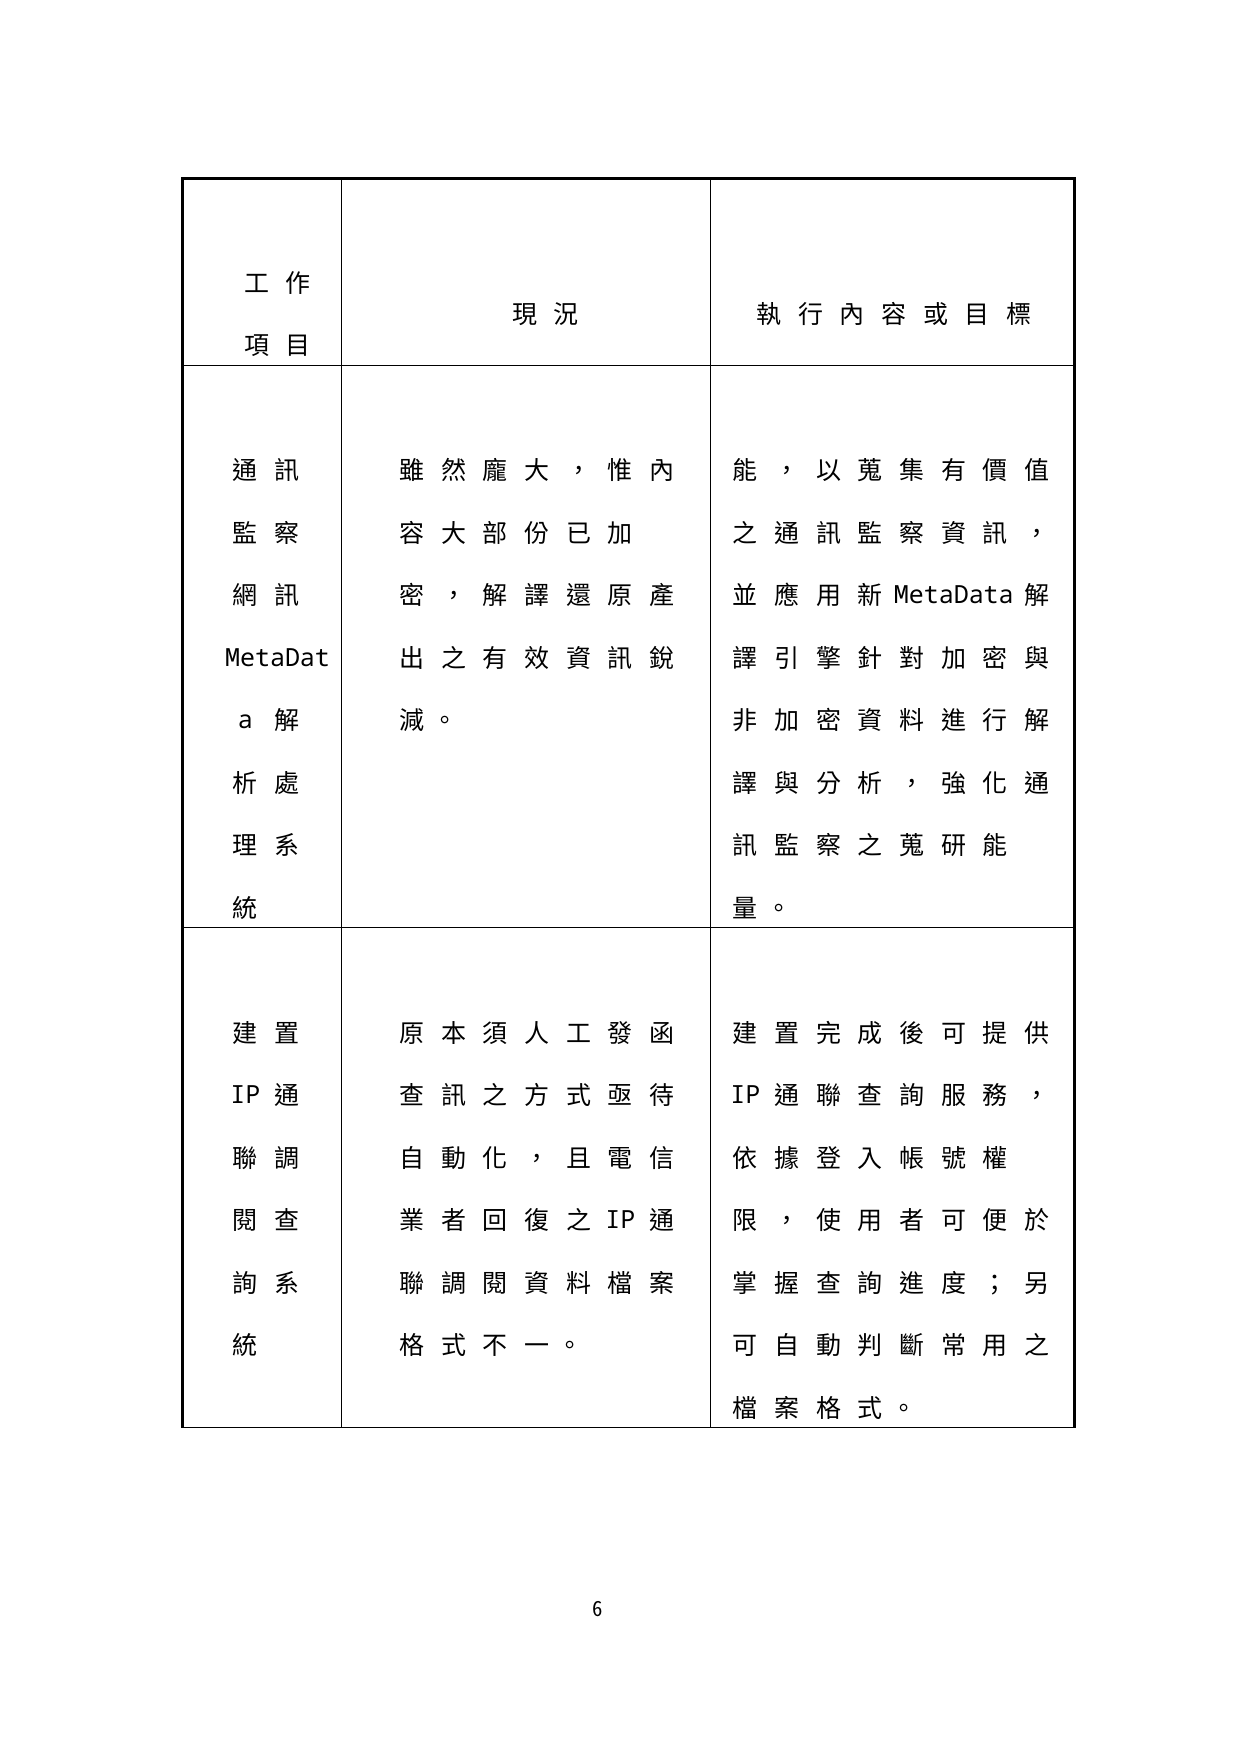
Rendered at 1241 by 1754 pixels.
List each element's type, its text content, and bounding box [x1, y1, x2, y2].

table_cell 原本須人工發函查訊之方式亟待自動化，且電信業者回復之IP通聯調閱資料檔案格式不一。 [342, 928, 710, 1427]
table_cell 建置IP通聯調閱查詢系統 [184, 928, 341, 1427]
table_header 執行內容或目標 [711, 180, 1073, 365]
table_header 現況 [342, 180, 710, 365]
table_cell 能，以蒐集有價值之通訊監察資訊，並應用新MetaData解譯引擎針對加密與非加密資料進行解譯與分析，強化通訊監察之蒐研能量。 [711, 366, 1073, 927]
table_cell 雖然龐大，惟內容大部份已加密，解譯還原產出之有效資訊銳減。 [342, 366, 710, 927]
table_cell 建置完成後可提供IP通聯查詢服務，依據登入帳號權限，使用者可便於掌握查詢進度；另可自動判斷常用之檔案格式。 [711, 928, 1073, 1427]
table_header 工作項目 [184, 180, 341, 365]
table_cell 通訊監察網訊MetaData解析處理系統 [184, 366, 341, 927]
